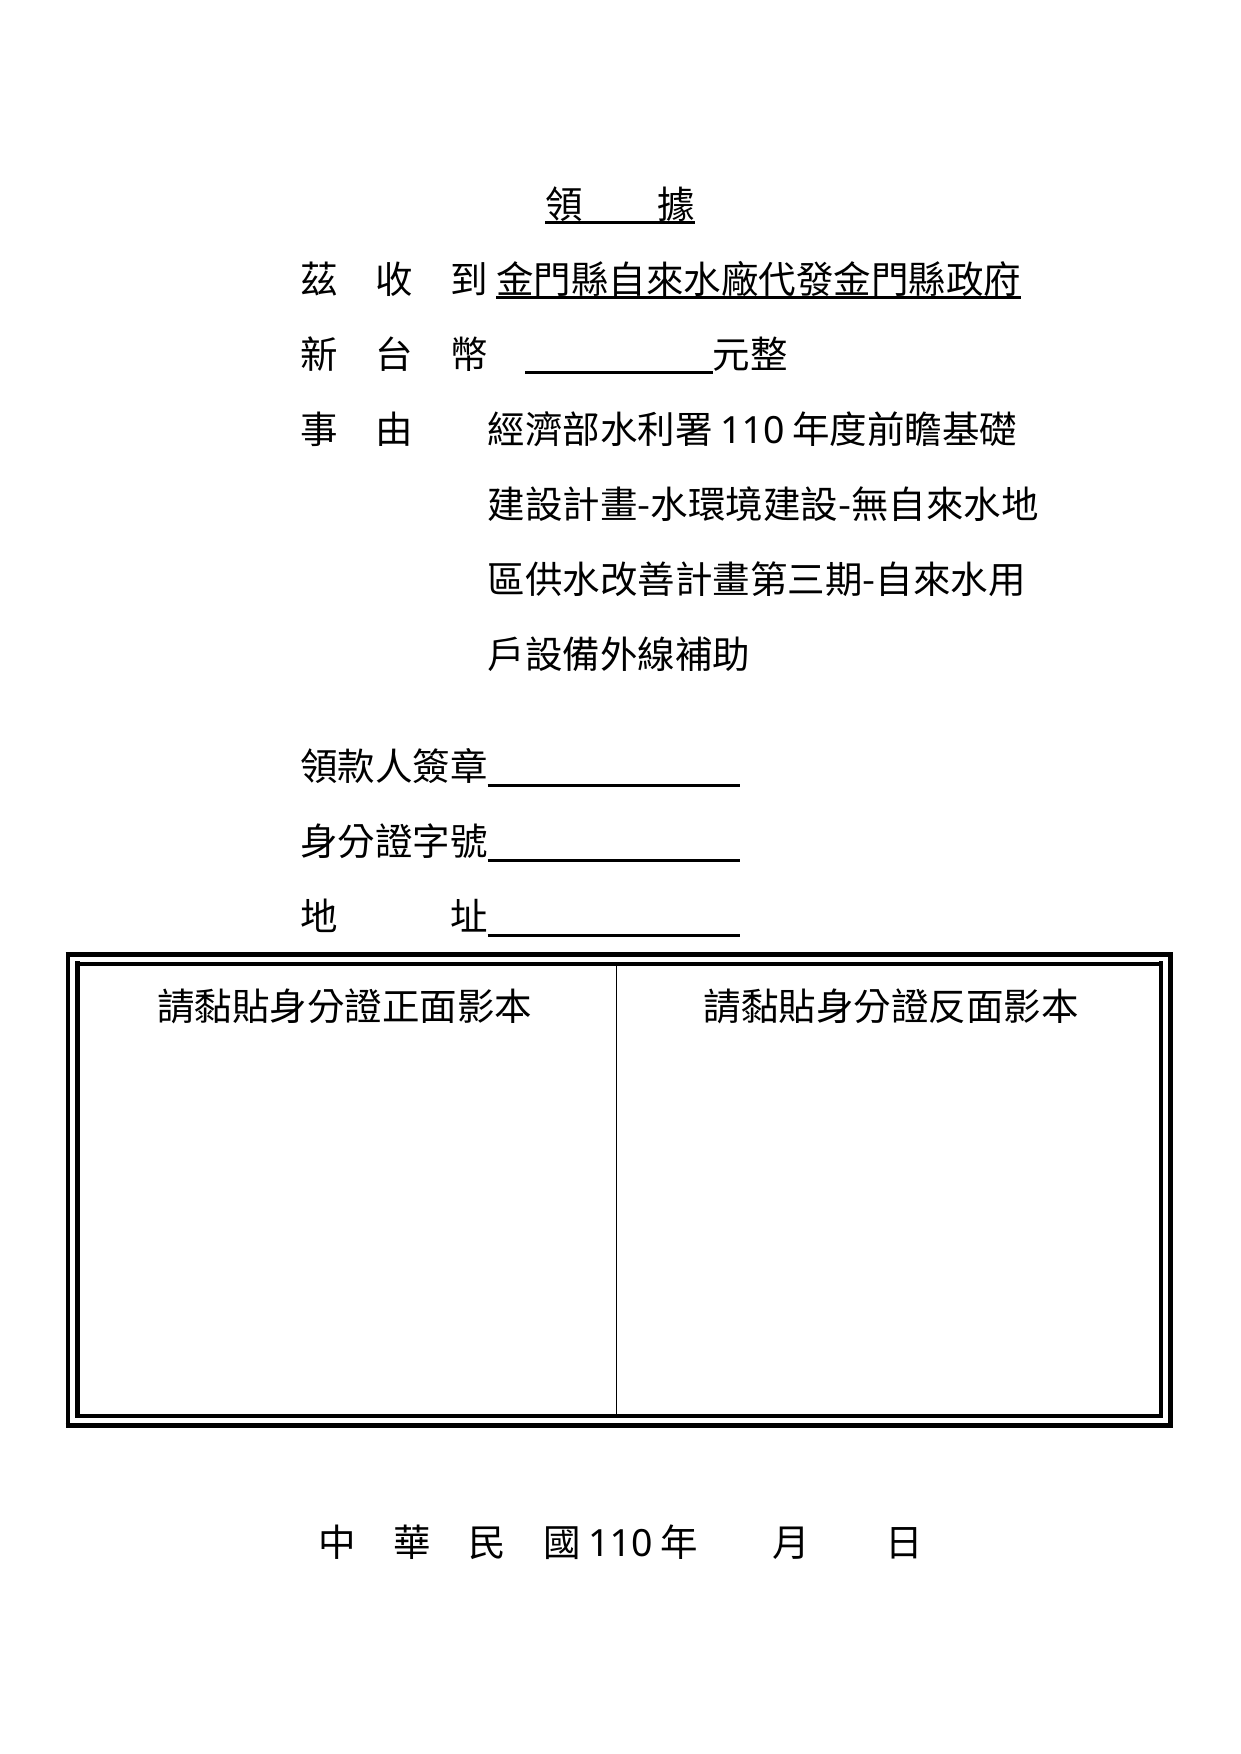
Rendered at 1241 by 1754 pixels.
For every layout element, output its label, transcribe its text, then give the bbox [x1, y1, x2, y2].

table_header 請黏貼身分證反面影本 [616, 957, 1166, 1414]
text 茲 收 到 金門縣自來水廠代發金門縣政府 [187, 239, 1053, 314]
text 地 址 [187, 877, 1053, 952]
text 身分證字號 [187, 802, 1053, 877]
table_header 請黏貼身分證正面影本 [73, 957, 616, 1414]
text 新 台 幣 元整 [187, 314, 1053, 389]
text 領 據 [187, 164, 1053, 239]
text 中 華 民 國110年 月 日 [187, 1503, 1053, 1578]
text 事 由 經濟部水利署110年度前瞻基礎建設計畫-水環境建設-無自來水地區供水改善計畫第三期-自來水用戶設備外線補助 [187, 389, 1053, 689]
text 領款人簽章 [187, 727, 1053, 802]
